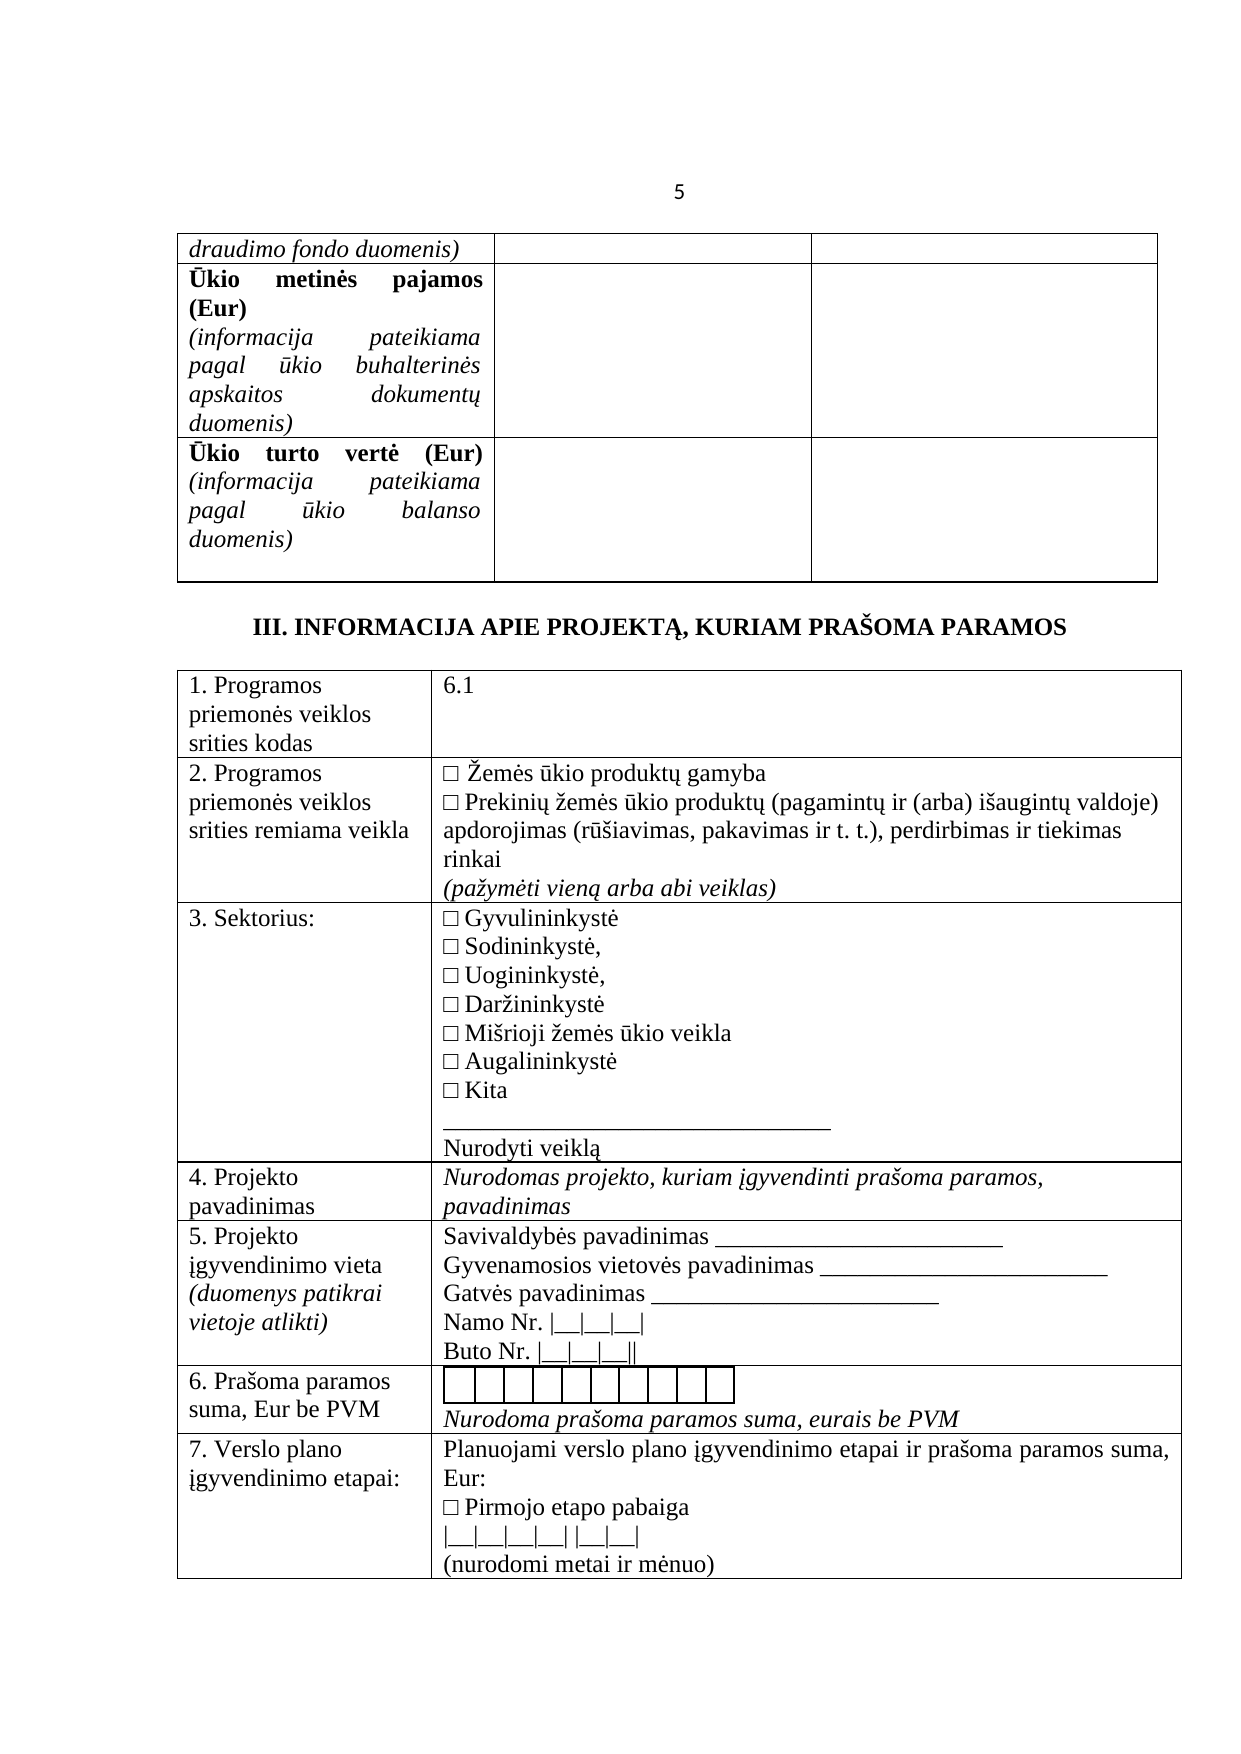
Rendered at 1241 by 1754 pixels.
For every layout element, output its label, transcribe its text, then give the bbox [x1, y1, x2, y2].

table_cell [812, 234, 1157, 263]
table_header [534, 1368, 561, 1402]
table_cell □ Žemės ūkio produktų gamyba □ Prekinių žemės ūkio produktų (pagamintų ir (arba) išaugintų valdoje) apdorojimas (rūšiavimas, pakavimas ir t. t.), perdirbimas ir tiekimas rinkai (pažymėti vieną arba abi veiklas) [432, 758, 1181, 902]
table_cell Planuojami verslo plano įgyvendinimo etapai ir prašoma paramos suma, Eur: □ Pirmojo etapo pabaiga |__|__|__|__| |__|__| (nurodomi metai ir mėnuo) [432, 1434, 1181, 1578]
table_cell 5. Projekto įgyvendinimo vieta (duomenys patikrai vietoje atlikti) [178, 1221, 431, 1365]
table_cell 6. Prašoma paramos suma, Eur be PVM [178, 1366, 431, 1433]
table_header [476, 1368, 503, 1402]
table_cell [1158, 437, 1181, 581]
table_cell Nurodoma prašoma paramos suma, eurais be PVM [432, 1366, 1181, 1433]
table_header [445, 1368, 474, 1402]
table_header 1. Programos priemonės veiklos srities kodas [178, 671, 431, 757]
table_cell [495, 438, 811, 581]
table_header [592, 1368, 618, 1402]
table_cell 3. Sektorius: [178, 903, 431, 1161]
table_cell Nurodomas projekto, kuriam įgyvendinti prašoma paramos, pavadinimas [432, 1163, 1181, 1220]
table_cell [812, 438, 1157, 581]
table_header [563, 1368, 590, 1402]
table_cell Savivaldybės pavadinimas _______________________ Gyvenamosios vietovės pavadinimas _______________________ Gatvės pavadinimas _______________________ Namo Nr. |__|__|__| Buto Nr. |__|__|__|| [432, 1221, 1181, 1365]
table_header 6.1 [432, 671, 1181, 757]
table_cell [812, 264, 1157, 437]
table_header [707, 1368, 733, 1402]
table_cell [1158, 233, 1181, 263]
table_header [620, 1368, 647, 1402]
table_header [678, 1368, 705, 1402]
table_cell Ūkio turto vertė (Eur) (informacija pateikiama pagal ūkio balanso duomenis) [178, 438, 494, 581]
table_cell □ Gyvulininkystė □ Sodininkystė, □ Uogininkystė, □ Daržininkystė □ Mišrioji žemės ūkio veikla □ Augalininkystė □ Kita _______________________________ Nurodyti veiklą [432, 903, 1181, 1161]
table_cell [495, 264, 811, 437]
table_header [649, 1368, 676, 1402]
table_cell 7. Verslo plano įgyvendinimo etapai: [178, 1434, 431, 1578]
table_cell [495, 234, 811, 263]
table_cell 2. Programos priemonės veiklos srities remiama veikla [178, 758, 431, 902]
table_cell [1158, 263, 1181, 437]
table_cell 4. Projekto pavadinimas [178, 1163, 431, 1220]
text III. INFORMACIJA APIE PROJEKTĄ, KURIAM PRAŠOMA PARAMOS [177, 611, 1181, 641]
table_header [505, 1368, 532, 1402]
table_cell draudimo fondo duomenis) [178, 234, 494, 263]
table_cell Ūkio metinės pajamos (Eur) (informacija pateikiama pagal ūkio buhalterinės apskaitos dokumentų duomenis) [178, 264, 494, 437]
